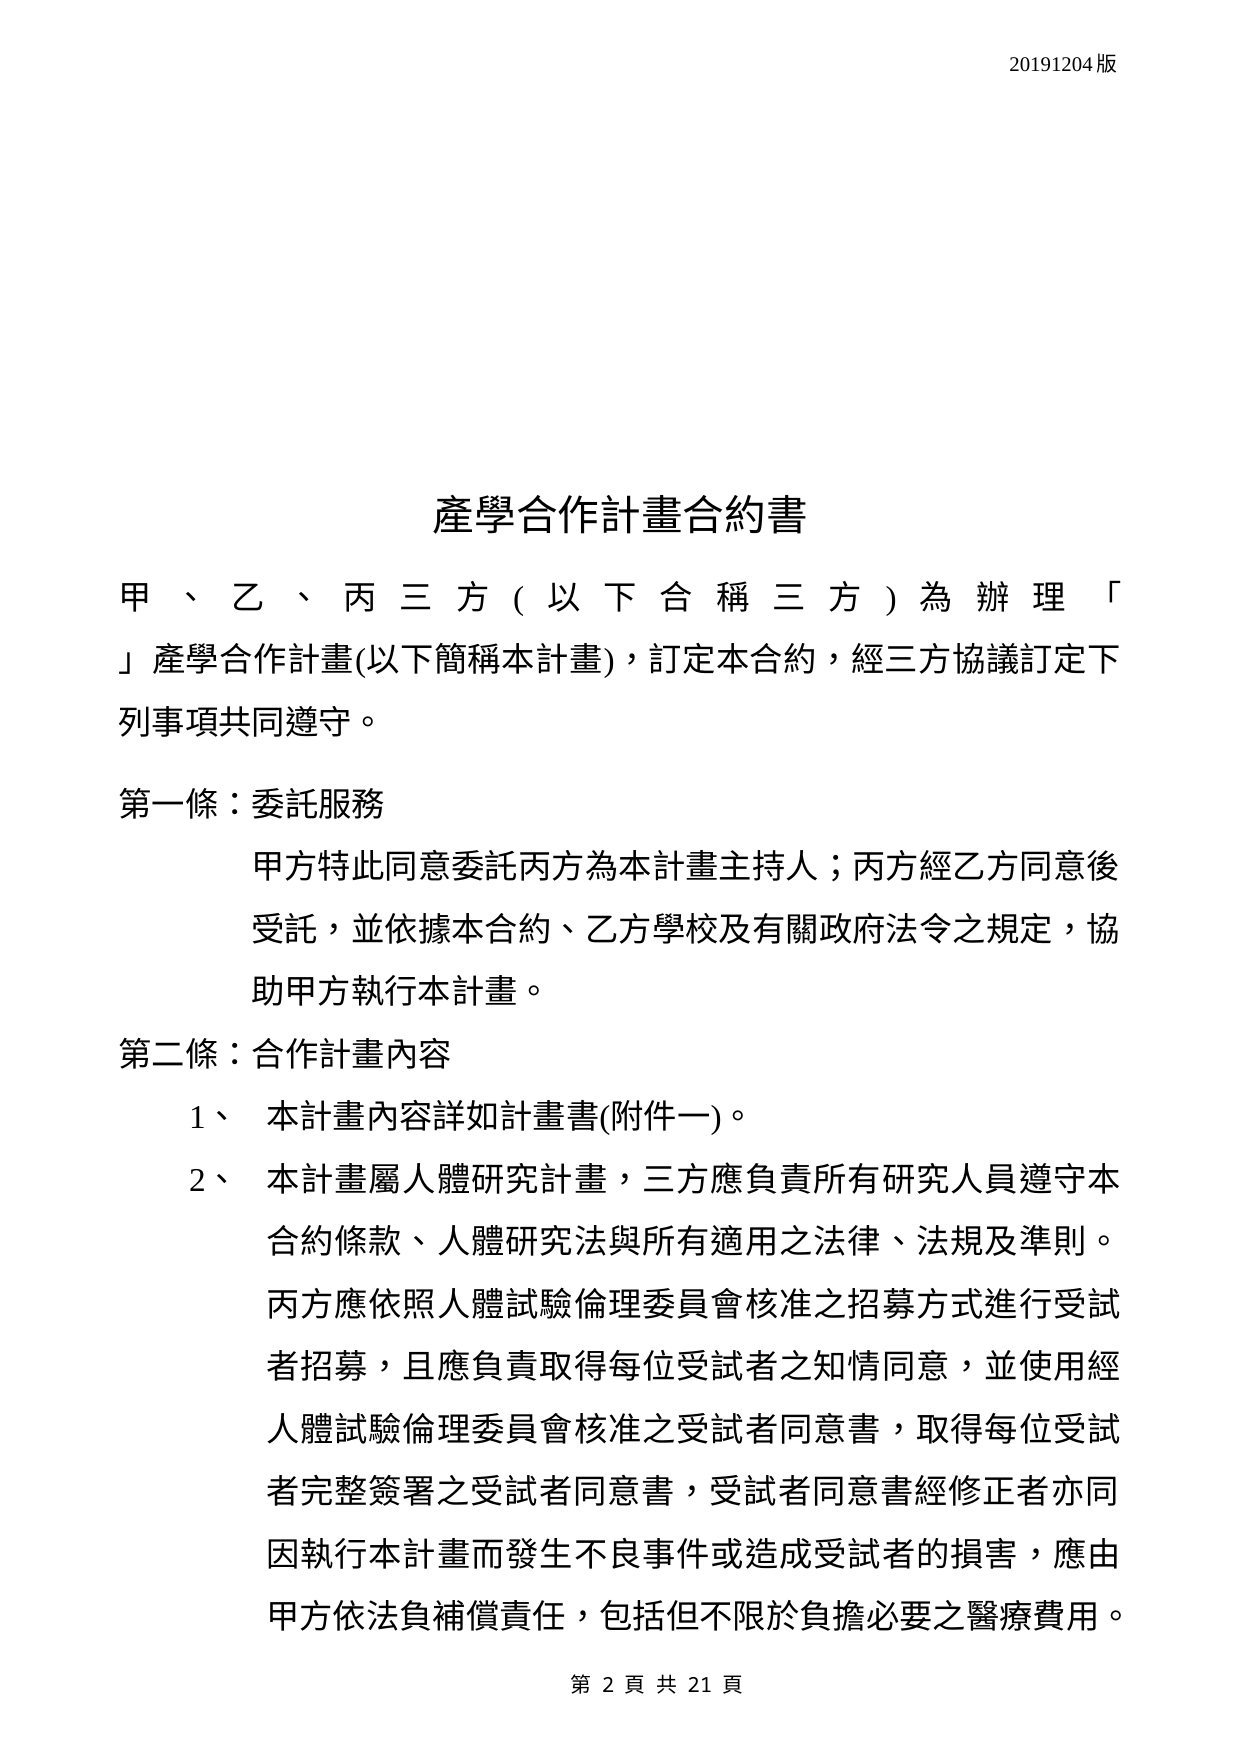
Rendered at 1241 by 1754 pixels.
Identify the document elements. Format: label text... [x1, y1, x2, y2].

list 本計畫屬人體研究計畫，三方應負責所有研究人員遵守本合約條款、人體研究法與所有適用之法律、法規及準則。丙方應依照人體試驗倫理委員會核准之招募方式進行受試者招募，且應負責取得每位受試者之知情同意，並使用經人體試驗倫理委員會核准之受試者同意書，取得每位受試者完整簽署之受試者同意書，受試者同意書經修正者亦同。因執行本計畫而發生不良事件或造成受試者的損害，應由甲方依法負補償責任，包括但不限於負擔必要之醫療費用。 [189, 1135, 1122, 1635]
text 甲方特此同意委託丙方為本計畫主持人；丙方經乙方同意後受託，並依據本合約、乙方學校及有關政府法令之規定，協助甲方執行本計畫。 [251, 823, 1122, 1010]
text 第一條：委託服務 [118, 760, 1122, 823]
text 產學合作計畫合約書 [118, 471, 1122, 533]
text 第二條：合作計畫內容 [118, 1010, 1122, 1073]
list 本計畫內容詳如計畫書(附件一)。 [189, 1073, 1122, 1135]
text 甲、乙、丙三方(以下合稱三方)為辦理「 」產學合作計畫(以下簡稱本計畫)，訂定本合約，經三方協議訂定下列事項共同遵守。 [118, 553, 1122, 741]
